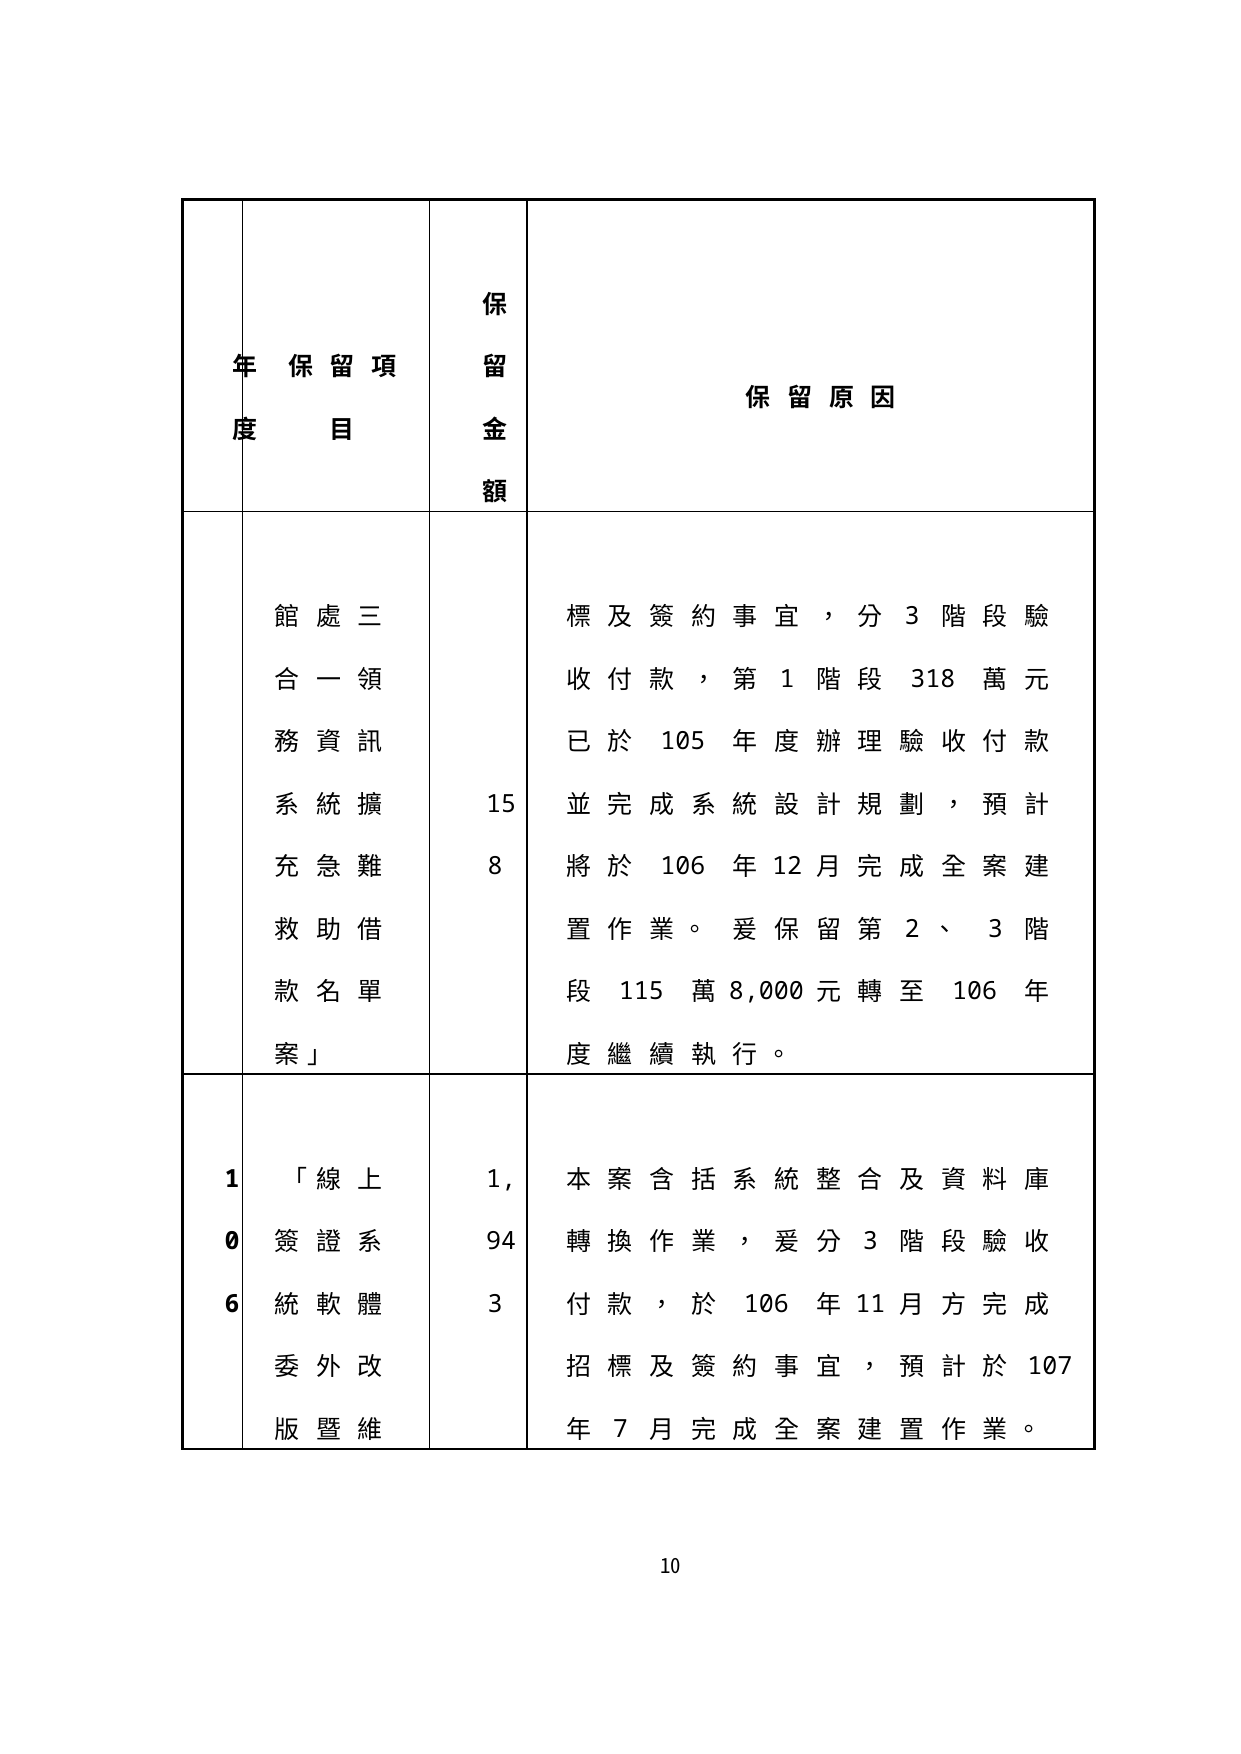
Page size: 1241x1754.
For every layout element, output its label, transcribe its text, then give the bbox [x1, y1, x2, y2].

table_cell 標及簽約事宜，分3階段驗收付款，第1階段318萬元已於105年度辦理驗收付款並完成系統設計規劃，預計將於106年12月完成全案建置作業。爰保留第2、3階段115萬8,000元轉至106年度繼續執行。 [528, 512, 1093, 1073]
table_cell 1,943 [430, 1075, 526, 1448]
table_cell 158 [430, 512, 526, 1073]
table_cell 「線上簽證系統軟體委外改版暨維 [243, 1075, 429, 1448]
table_cell [184, 512, 242, 1073]
table_header 年度 [184, 201, 242, 511]
table_cell 本案含括系統整合及資料庫轉換作業，爰分3階段驗收付款，於106年11月方完成招標及簽約事宜，預計於107年7月完成全案建置作業。 [528, 1075, 1093, 1448]
table_header 保留金額 [430, 201, 526, 511]
table_cell 106 [184, 1075, 242, 1448]
table_header 保留原因 [528, 201, 1093, 511]
table_cell 館處三合一領務資訊系統擴充急難救助借款名單案」 [243, 512, 429, 1073]
table_header 保留項目 [243, 201, 429, 511]
